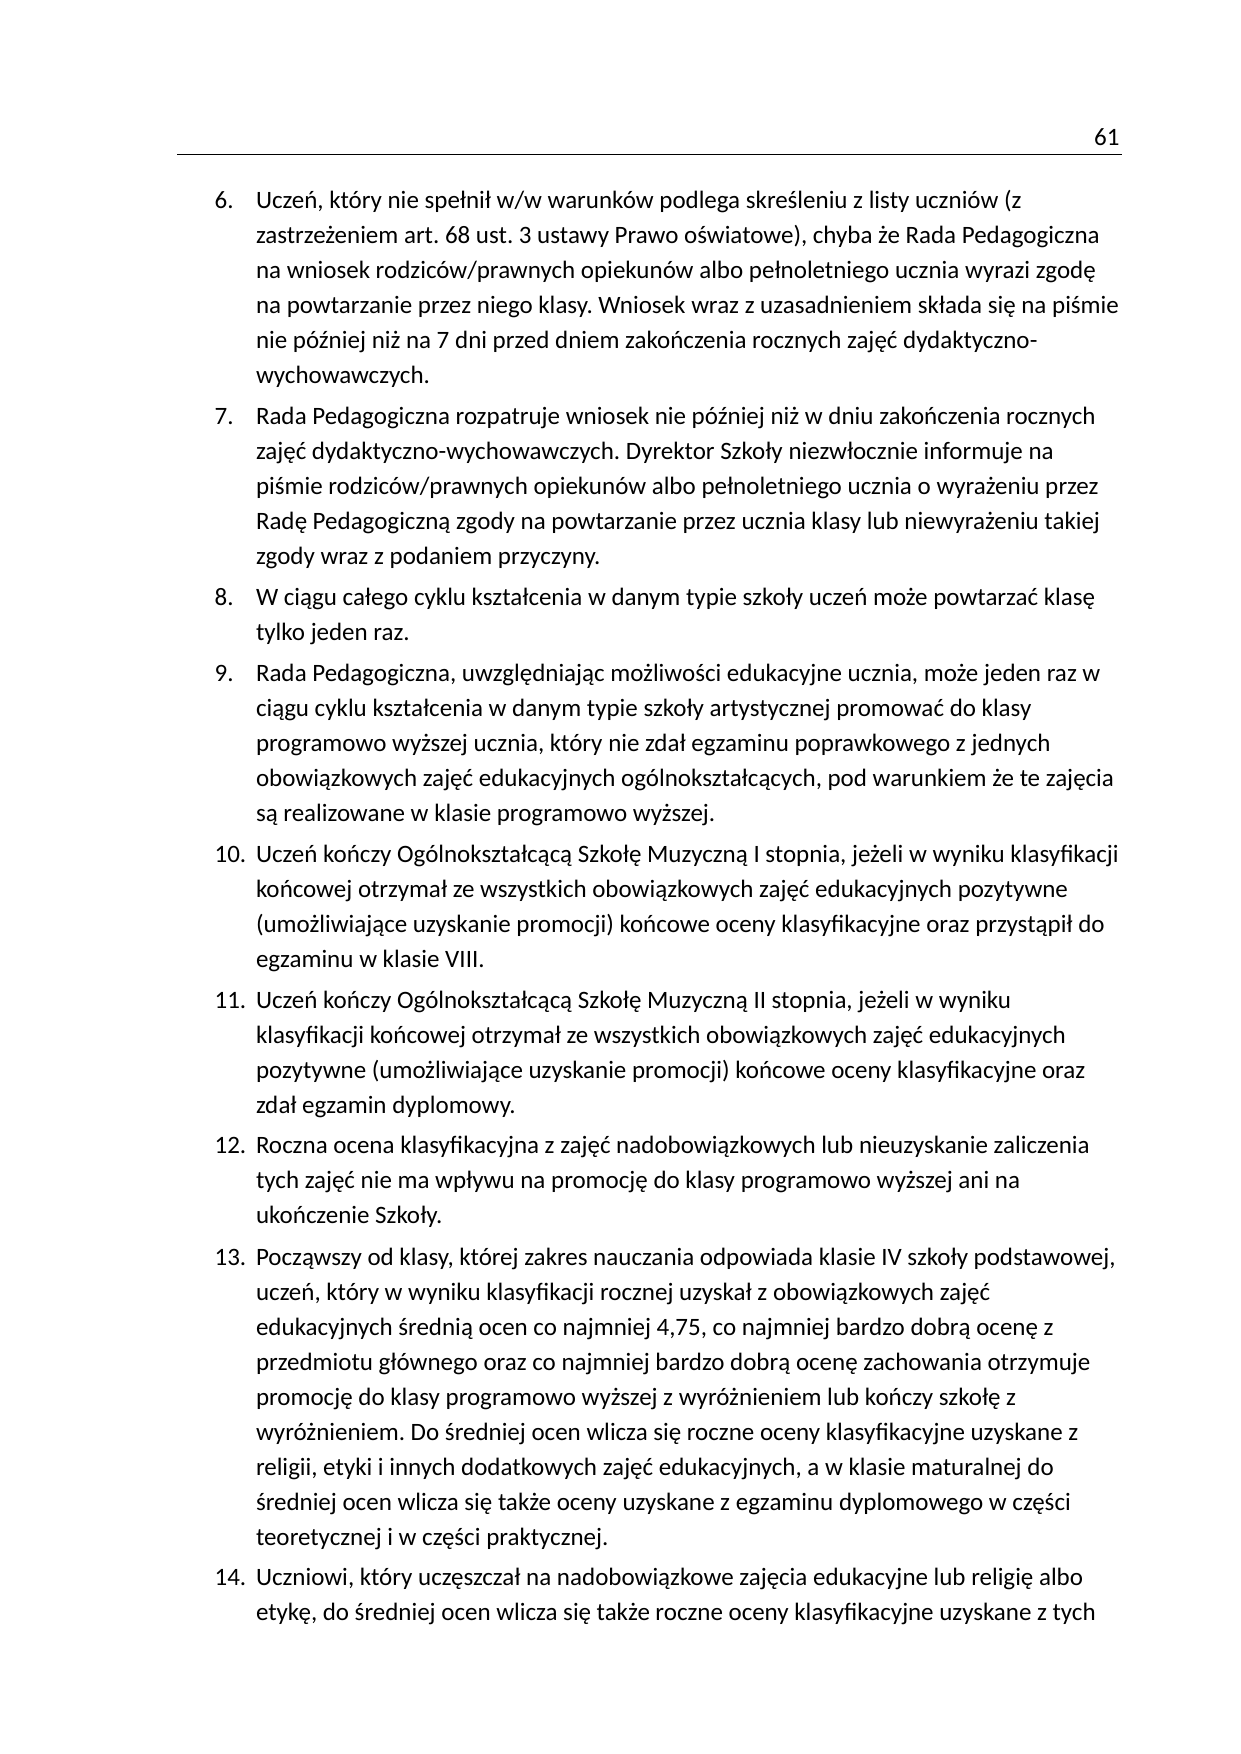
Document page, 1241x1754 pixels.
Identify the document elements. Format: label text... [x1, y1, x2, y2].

list Roczna ocena klasyfikacyjna z zajęć nadobowiązkowych lub nieuzyskanie zaliczenia tych zajęć nie ma wpływu na promocję do klasy programowo wyższej ani na ukończenie Szkoły. [214, 1130, 1122, 1230]
list Uczniowi, który uczęszczał na nadobowiązkowe zajęcia edukacyjne lub religię albo etykę, do średniej ocen wlicza się także roczne oceny klasyfikacyjne uzyskane z tych [214, 1562, 1122, 1627]
list Rada Pedagogiczna rozpatruje wniosek nie później niż w dniu zakończenia rocznych zajęć dydaktyczno-wychowawczych. Dyrektor Szkoły niezwłocznie informuje na piśmie rodziców/prawnych opiekunów albo pełnoletniego ucznia o wyrażeniu przez Radę Pedagogiczną zgody na powtarzanie przez ucznia klasy lub niewyrażeniu takiej zgody wraz z podaniem przyczyny. [214, 400, 1122, 571]
list Uczeń kończy Ogólnokształcącą Szkołę Muzyczną I stopnia, jeżeli w wyniku klasyfikacji końcowej otrzymał ze wszystkich obowiązkowych zajęć edukacyjnych pozytywne (umożliwiające uzyskanie promocji) końcowe oceny klasyfikacyjne oraz przystąpił do egzaminu w klasie VIII. [214, 838, 1122, 973]
list W ciągu całego cyklu kształcenia w danym typie szkoły uczeń może powtarzać klasę tylko jeden raz. [214, 581, 1122, 646]
list Rada Pedagogiczna, uwzględniając możliwości edukacyjne ucznia, może jeden raz w ciągu cyklu kształcenia w danym typie szkoły artystycznej promować do klasy programowo wyższej ucznia, który nie zdał egzaminu poprawkowego z jednych obowiązkowych zajęć edukacyjnych ogólnokształcących, pod warunkiem że te zajęcia są realizowane w klasie programowo wyższej. [214, 657, 1122, 827]
list Począwszy od klasy, której zakres nauczania odpowiada klasie IV szkoły podstawowej, uczeń, który w wyniku klasyfikacji rocznej uzyskał z obowiązkowych zajęć edukacyjnych średnią ocen co najmniej 4,75, co najmniej bardzo dobrą ocenę z przedmiotu głównego oraz co najmniej bardzo dobrą ocenę zachowania otrzymuje promocję do klasy programowo wyższej z wyróżnieniem lub kończy szkołę z wyróżnieniem. Do średniej ocen wlicza się roczne oceny klasyfikacyjne uzyskane z religii, etyki i innych dodatkowych zajęć edukacyjnych, a w klasie maturalnej do średniej ocen wlicza się także oceny uzyskane z egzaminu dyplomowego w części teoretycznej i w części praktycznej. [214, 1241, 1122, 1551]
list Uczeń kończy Ogólnokształcącą Szkołę Muzyczną II stopnia, jeżeli w wyniku klasyfikacji końcowej otrzymał ze wszystkich obowiązkowych zajęć edukacyjnych pozytywne (umożliwiające uzyskanie promocji) końcowe oceny klasyfikacyjne oraz zdał egzamin dyplomowy. [214, 984, 1122, 1119]
list Uczeń, który nie spełnił w/w warunków podlega skreśleniu z listy uczniów (z zastrzeżeniem art. 68 ust. 3 ustawy Prawo oświatowe), chyba że Rada Pedagogiczna na wniosek rodziców/prawnych opiekunów albo pełnoletniego ucznia wyrazi zgodę na powtarzanie przez niego klasy. Wniosek wraz z uzasadnieniem składa się na piśmie nie później niż na 7 dni przed dniem zakończenia rocznych zajęć dydaktyczno-wychowawczych. [214, 184, 1122, 389]
